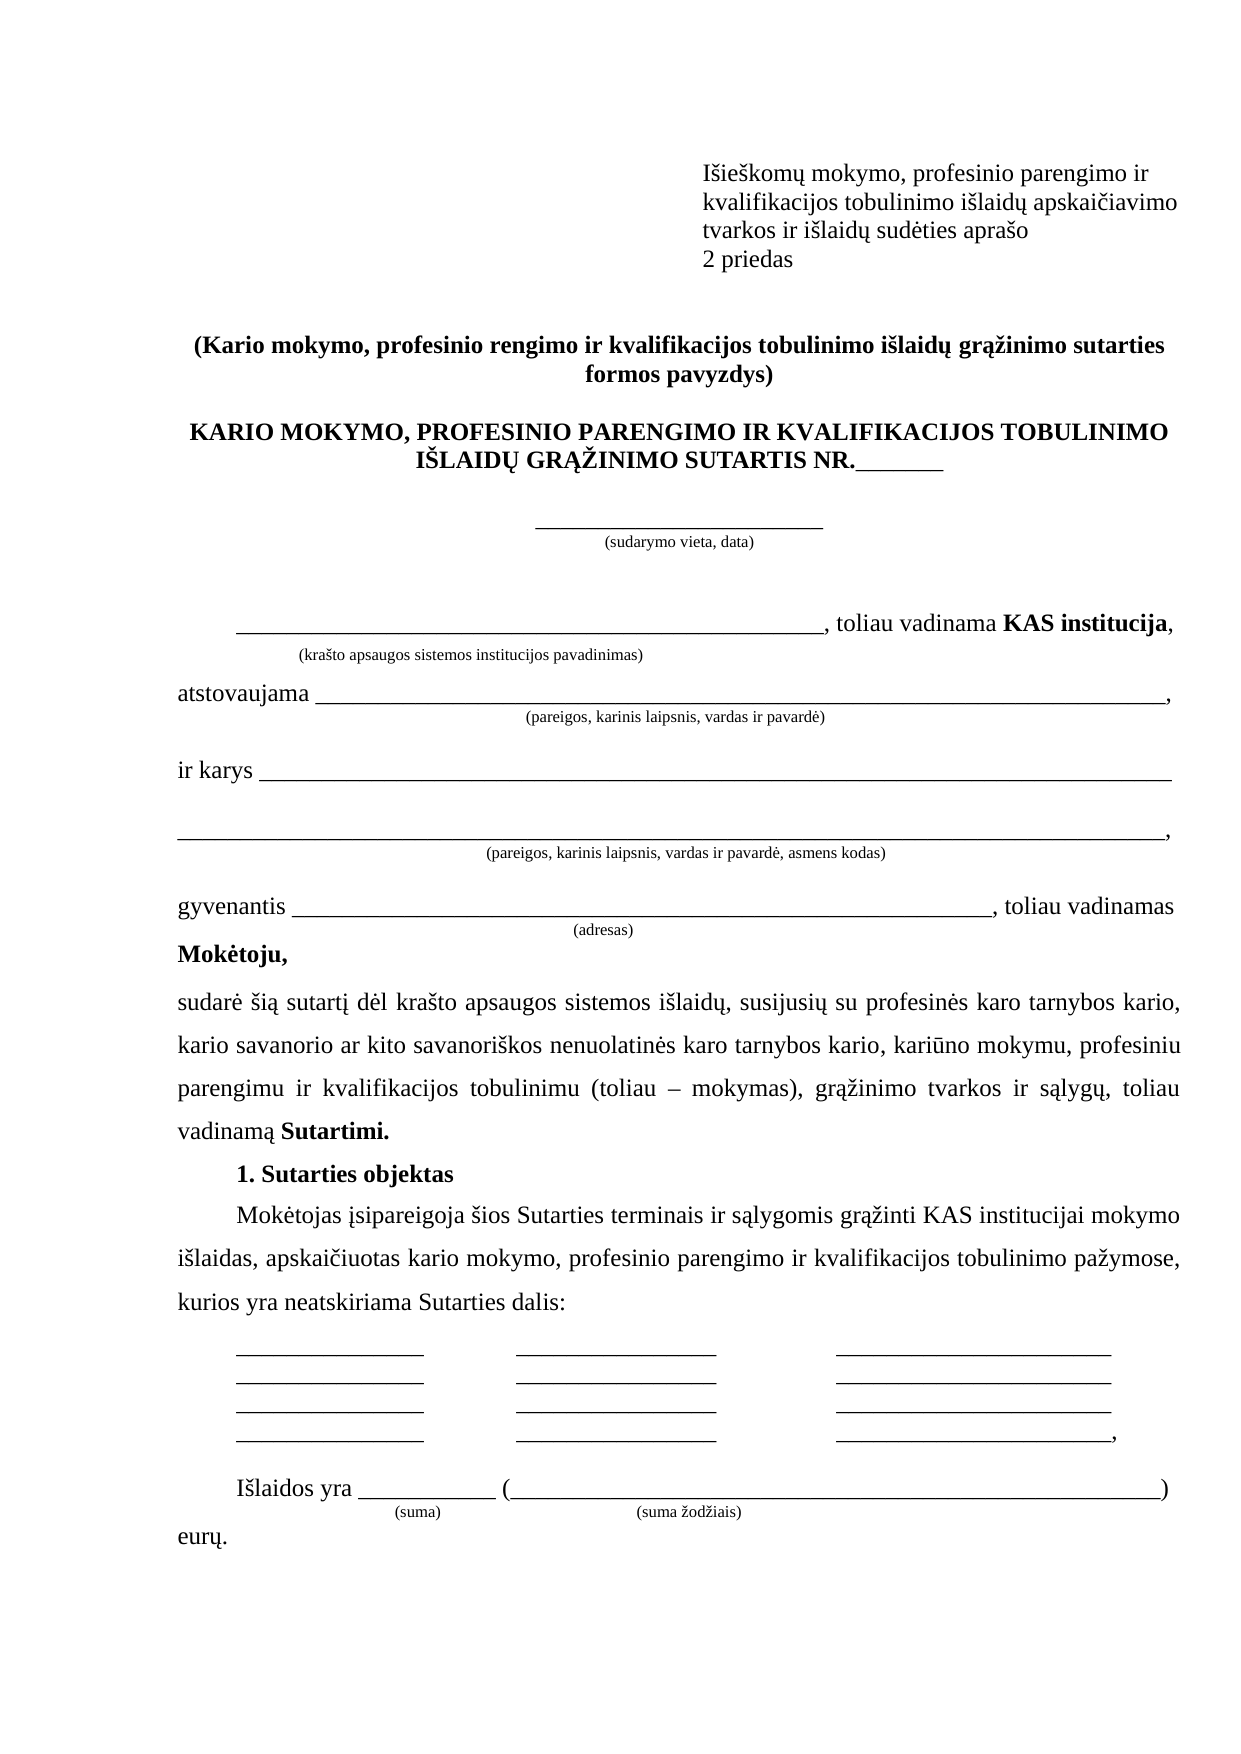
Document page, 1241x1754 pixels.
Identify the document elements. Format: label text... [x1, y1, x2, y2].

text (suma) (suma žodžiais) [177, 1502, 1181, 1521]
text _______________________ [177, 503, 1181, 532]
text gyvenantis ________________________________________________________, toliau vadinamas [177, 891, 1181, 920]
text (pareigos, karinis laipsnis, vardas ir pavardė, asmens kodas) [177, 843, 1181, 862]
text _______________ ________________ ______________________ [177, 1387, 1181, 1416]
text tvarkos ir išlaidų sudėties aprašo [702, 216, 1181, 244]
text 1. Sutarties objektas [177, 1159, 1181, 1188]
text _______________ ________________ ______________________ [177, 1358, 1181, 1387]
text (adresas) [177, 920, 1181, 939]
text _______________________________________________, toliau vadinama KAS institucija, [236, 608, 1181, 637]
text kvalifikacijos tobulinimo išlaidų apskaičiavimo [702, 187, 1181, 216]
text Išieškomų mokymo, profesinio parengimo ir [702, 158, 1181, 187]
text atstovaujama ____________________________________________________________________, [177, 678, 1181, 707]
text Mokėtoju, [177, 939, 1181, 968]
text KARIO MOKYMO, PROFESINIO PARENGIMO IR KVALIFIKACIJOS TOBULINIMO IŠLAIDŲ GRĄŽINIMO SUTARTIS NR._______ [177, 417, 1181, 474]
text (pareigos, karinis laipsnis, vardas ir pavardė) [177, 707, 1181, 726]
text (krašto apsaugos sistemos institucijos pavadinimas) [236, 637, 1181, 666]
text 2 priedas [702, 244, 1181, 273]
text _______________________________________________________________________________, [177, 814, 1196, 843]
text (Kario mokymo, profesinio rengimo ir kvalifikacijos tobulinimo išlaidų grąžinimo sutarties formos pavyzdys) [177, 331, 1181, 388]
text sudarė šią sutartį dėl krašto apsaugos sistemos išlaidų, susijusių su profesinės karo tarnybos kario, kario savanorio ar kito savanoriškos nenuolatinės karo tarnybos kario, kariūno mokymu, profesiniu parengimu ir kvalifikacijos tobulinimu (toliau – mokymas), grąžinimo tvarkos ir sąlygų, toliau vadinamą Sutartimi. [177, 987, 1181, 1145]
text Išlaidos yra ___________ (____________________________________________________) [177, 1473, 1181, 1502]
text _______________ ________________ ______________________, [177, 1416, 1181, 1445]
text Mokėtojas įsipareigoja šios Sutarties terminais ir sąlygomis grąžinti KAS institucijai mokymo išlaidas, apskaičiuotas kario mokymo, profesinio parengimo ir kvalifikacijos tobulinimo pažymose, kurios yra neatskiriama Sutarties dalis: [177, 1200, 1181, 1315]
text ir karys _________________________________________________________________________ [177, 755, 1181, 783]
text _______________ ________________ ______________________ [177, 1330, 1181, 1358]
text (sudarymo vieta, data) [177, 532, 1181, 551]
text eurų. [177, 1521, 1181, 1550]
